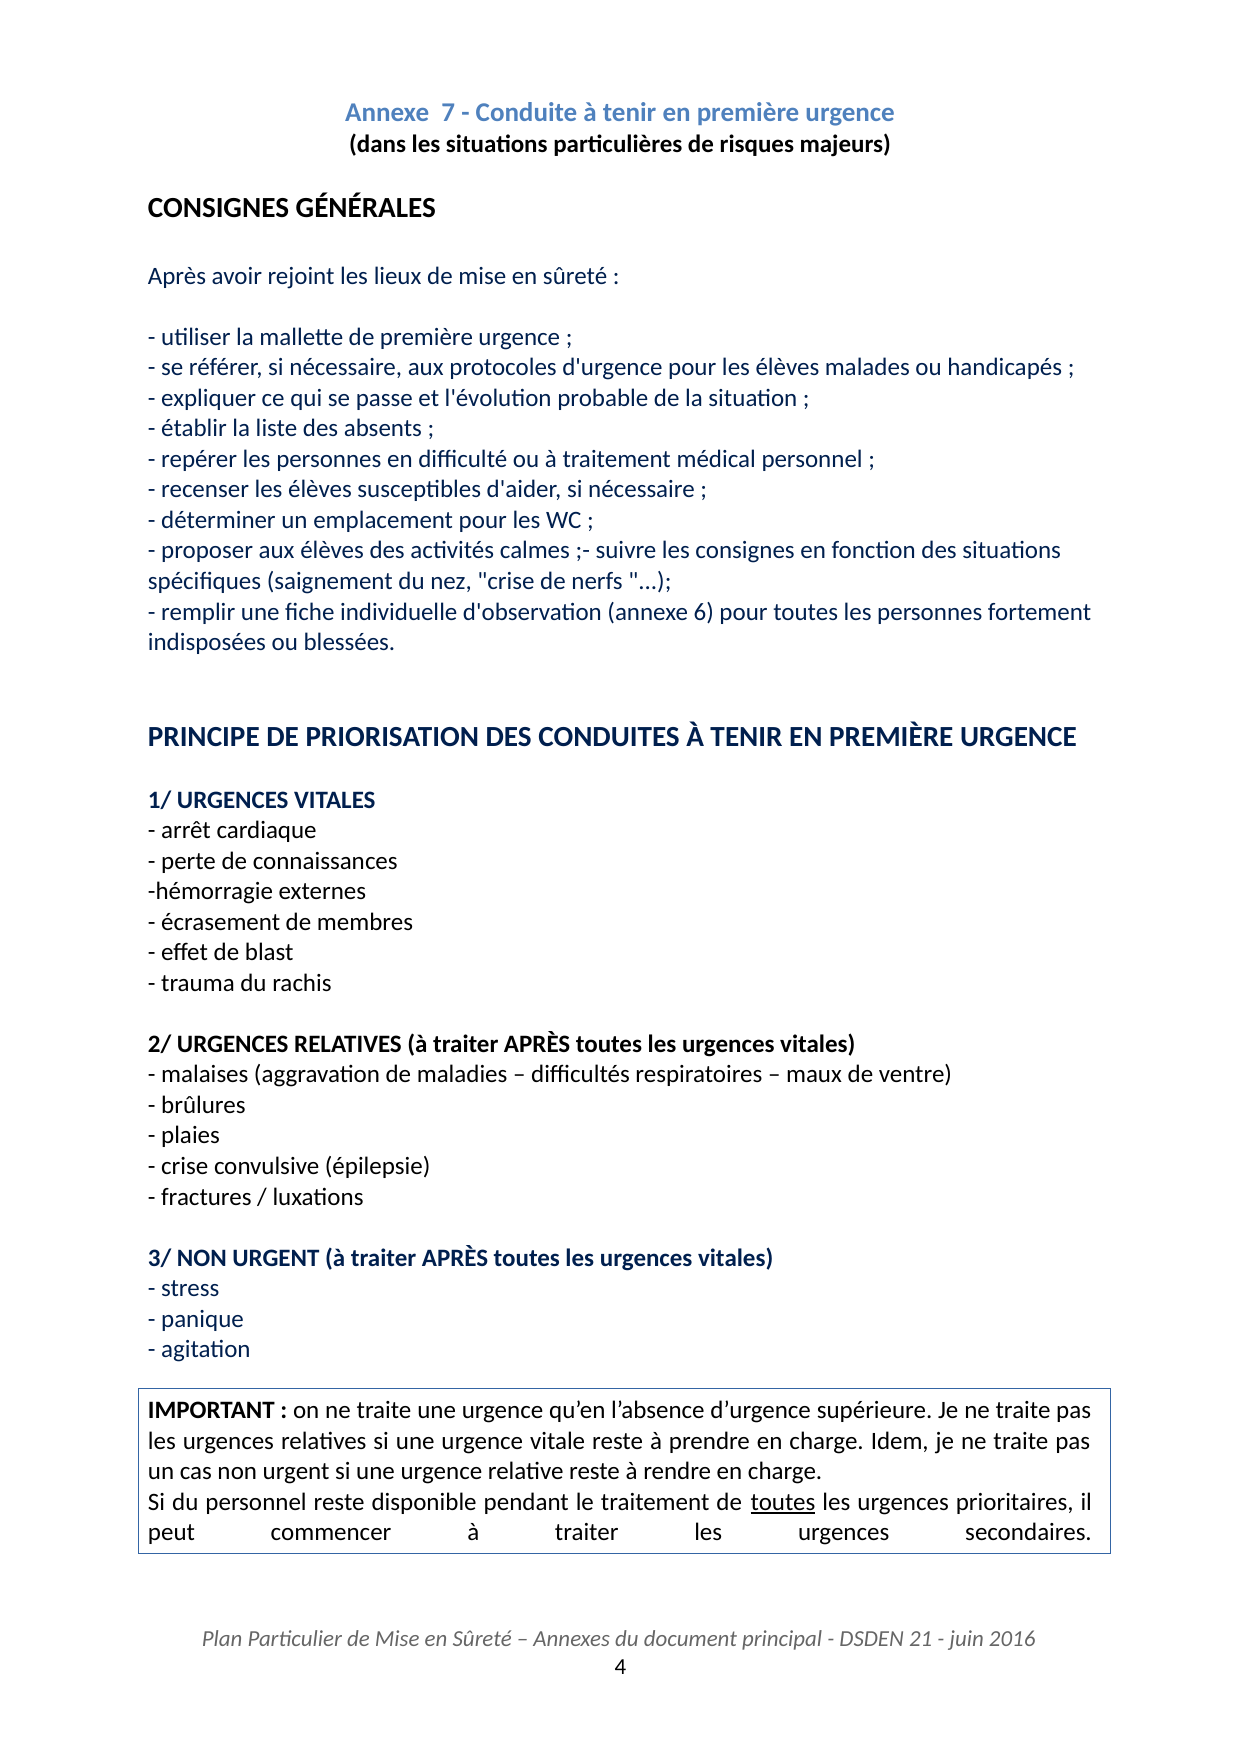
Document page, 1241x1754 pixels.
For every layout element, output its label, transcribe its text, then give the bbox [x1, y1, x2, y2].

text 3/ NON URGENT (à traiter APRÈS toutes les urgences vitales) [148, 1242, 1093, 1272]
text Après avoir rejoint les lieux de mise en sûreté : - utiliser la mallette de première urgence ; - se référer, si nécessaire, aux protocoles d'urgence pour les élèves malades ou handicapés ; - expliquer ce qui se passe et l'évolution probable de la situation ; - établir la liste des absents ; - repérer les personnes en difficulté ou à traitement médical personnel ; - recenser les élèves susceptibles d'aider, si nécessaire ; - déterminer un emplacement pour les WC ; - proposer aux élèves des activités calmes ;- suivre les consignes en fonction des situations spécifiques (saignement du nez, "crise de nerfs "...); - remplir une fiche individuelle d'observation (annexe 6) pour toutes les personnes fortement indisposées ou blessées. [148, 260, 1093, 687]
subtitle Annexe 7 - Conduite à tenir en première urgence [148, 95, 1093, 128]
text - stress [148, 1272, 1093, 1303]
text - brûlures [148, 1089, 1093, 1120]
text - agitation [148, 1333, 1093, 1364]
text 2/ URGENCES RELATIVES (à traiter APRÈS toutes les urgences vitales) [148, 1028, 1093, 1059]
text - perte de connaissances [148, 845, 1093, 876]
text 1/ URGENCES VITALES [148, 784, 1093, 814]
text - effet de blast [148, 937, 1093, 967]
text (dans les situations particulières de risques majeurs) [148, 128, 1093, 158]
text - écrasement de membres [148, 906, 1093, 937]
text IMPORTANT : on ne traite une urgence qu’en l’absence d’urgence supérieure. Je ne traite pas les urgences relatives si une urgence vitale reste à prendre en charge. Idem, je ne traite pas un cas non urgent si une urgence relative reste à rendre en charge. [148, 1394, 1093, 1486]
text - arrêt cardiaque [148, 814, 1093, 845]
text PRINCIPE DE PRIORISATION DES CONDUITES À TENIR EN PREMIÈRE URGENCE [148, 718, 1093, 753]
text - fractures / luxations [148, 1181, 1093, 1211]
text Si du personnel reste disponible pendant le traitement de toutes les urgences prioritaires, il peut commencer à traiter les urgences secondaires. [148, 1486, 1093, 1553]
text -hémorragie externes [148, 876, 1093, 906]
text [148, 1554, 1093, 1577]
text - crise convulsive (épilepsie) [148, 1150, 1093, 1181]
text - malaises (aggravation de maladies – difficultés respiratoires – maux de ventre) [148, 1059, 1093, 1089]
text - panique [148, 1303, 1093, 1333]
text - plaies [148, 1120, 1093, 1150]
text CONSIGNES GÉNÉRALES [148, 189, 1093, 224]
text - trauma du rachis [148, 967, 1093, 998]
